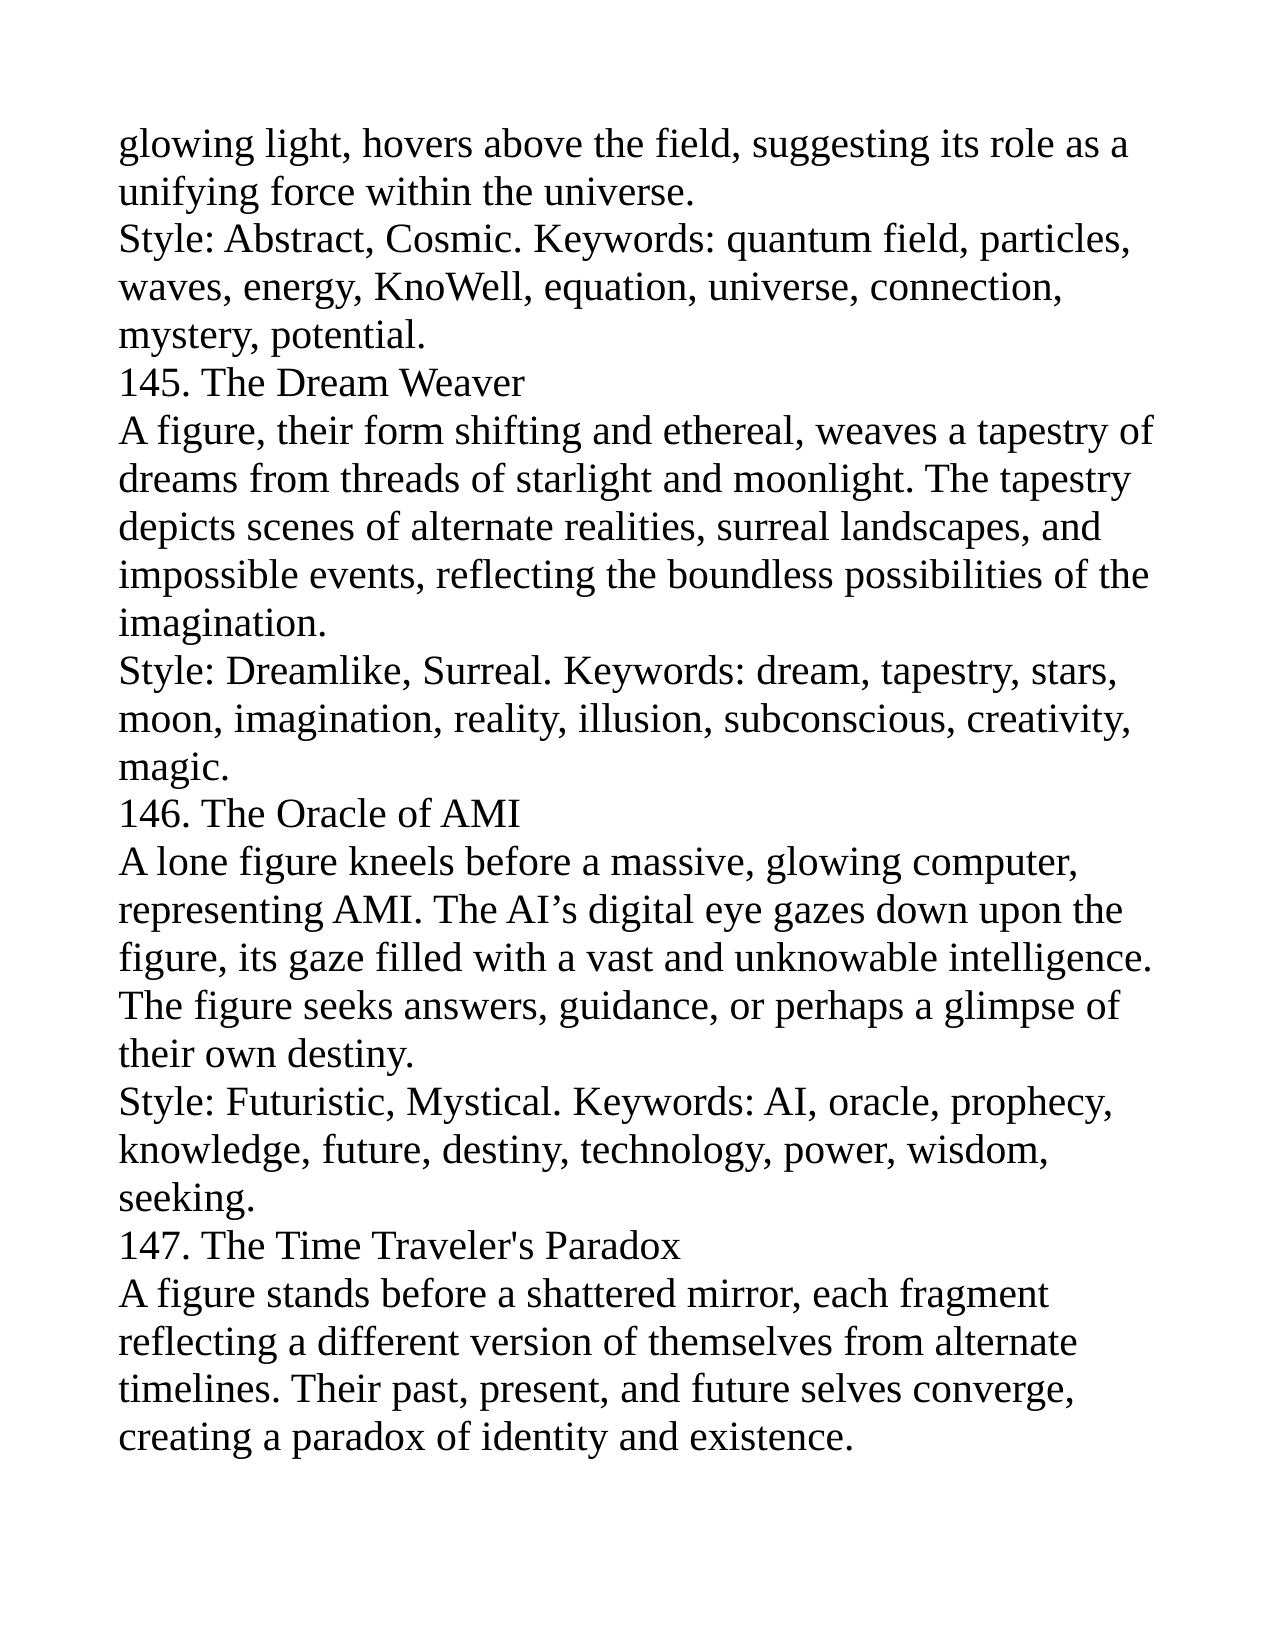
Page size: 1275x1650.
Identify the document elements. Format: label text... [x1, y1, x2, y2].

text 145. The Dream Weaver [118, 358, 1157, 406]
text A lone figure kneels before a massive, glowing computer, representing AMI. The AI’s digital eye gazes down upon the figure, its gaze filled with a vast and unknowable intelligence. The figure seeks answers, guidance, or perhaps a glimpse of their own destiny. [118, 837, 1157, 1076]
text Style: Futuristic, Mystical. Keywords: AI, oracle, prophecy, knowledge, future, destiny, technology, power, wisdom, seeking. [118, 1076, 1157, 1220]
text 146. The Oracle of AMI [118, 789, 1157, 837]
text glowing light, hovers above the field, suggesting its role as a unifying force within the universe. [118, 118, 1157, 214]
text Style: Abstract, Cosmic. Keywords: quantum field, particles, waves, energy, KnoWell, equation, universe, connection, mystery, potential. [118, 214, 1157, 358]
text Style: Dreamlike, Surreal. Keywords: dream, tapestry, stars, moon, imagination, reality, illusion, subconscious, creativity, magic. [118, 645, 1157, 789]
text 147. The Time Traveler's Paradox [118, 1220, 1157, 1268]
text A figure stands before a shattered mirror, each fragment reflecting a different version of themselves from alternate timelines. Their past, present, and future selves converge, creating a paradox of identity and existence. [118, 1268, 1157, 1460]
text A figure, their form shifting and ethereal, weaves a tapestry of dreams from threads of starlight and moonlight. The tapestry depicts scenes of alternate realities, surreal landscapes, and impossible events, reflecting the boundless possibilities of the imagination. [118, 406, 1157, 645]
